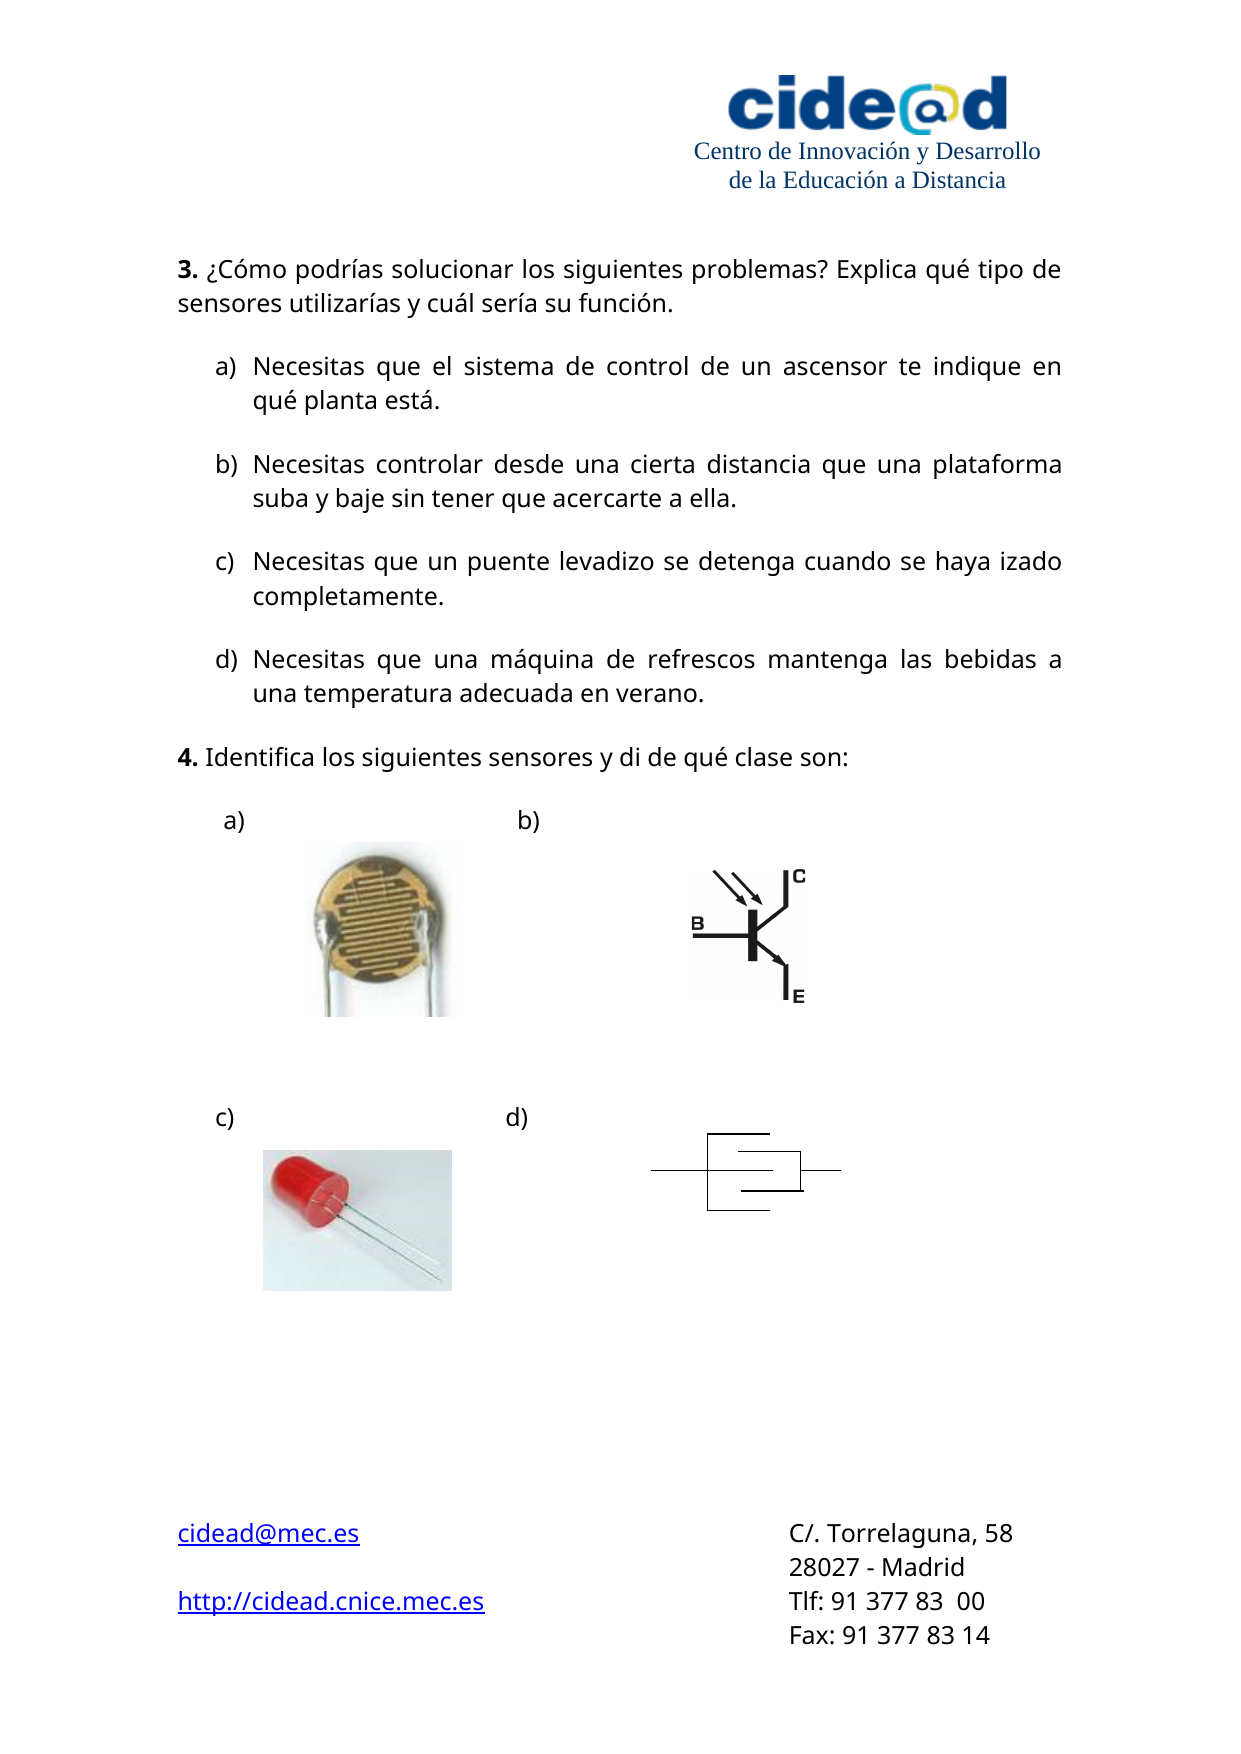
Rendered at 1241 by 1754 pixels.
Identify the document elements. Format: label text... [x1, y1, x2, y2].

text a) b) [223, 803, 1063, 837]
text 4. Identifica los siguientes sensores y di de qué clase son: [177, 739, 1063, 773]
picture [305, 842, 463, 1017]
picture [728, 75, 1007, 135]
list Necesitas que el sistema de control de un ascensor te indique en qué planta está. [215, 349, 1063, 417]
picture [263, 1150, 452, 1291]
text 3. ¿Cómo podrías solucionar los siguientes problemas? Explica qué tipo de sensores utilizarías y cuál sería su función. [177, 251, 1063, 319]
list Necesitas que un puente levadizo se detenga cuando se haya izado completamente. [215, 544, 1063, 612]
picture [691, 869, 806, 1003]
list Necesitas controlar desde una cierta distancia que una plataforma suba y baje sin tener que acercarte a ella. [215, 446, 1063, 514]
list Necesitas que una máquina de refrescos mantenga las bebidas a una temperatura adecuada en verano. [215, 642, 1063, 710]
list d) [215, 1099, 1063, 1133]
